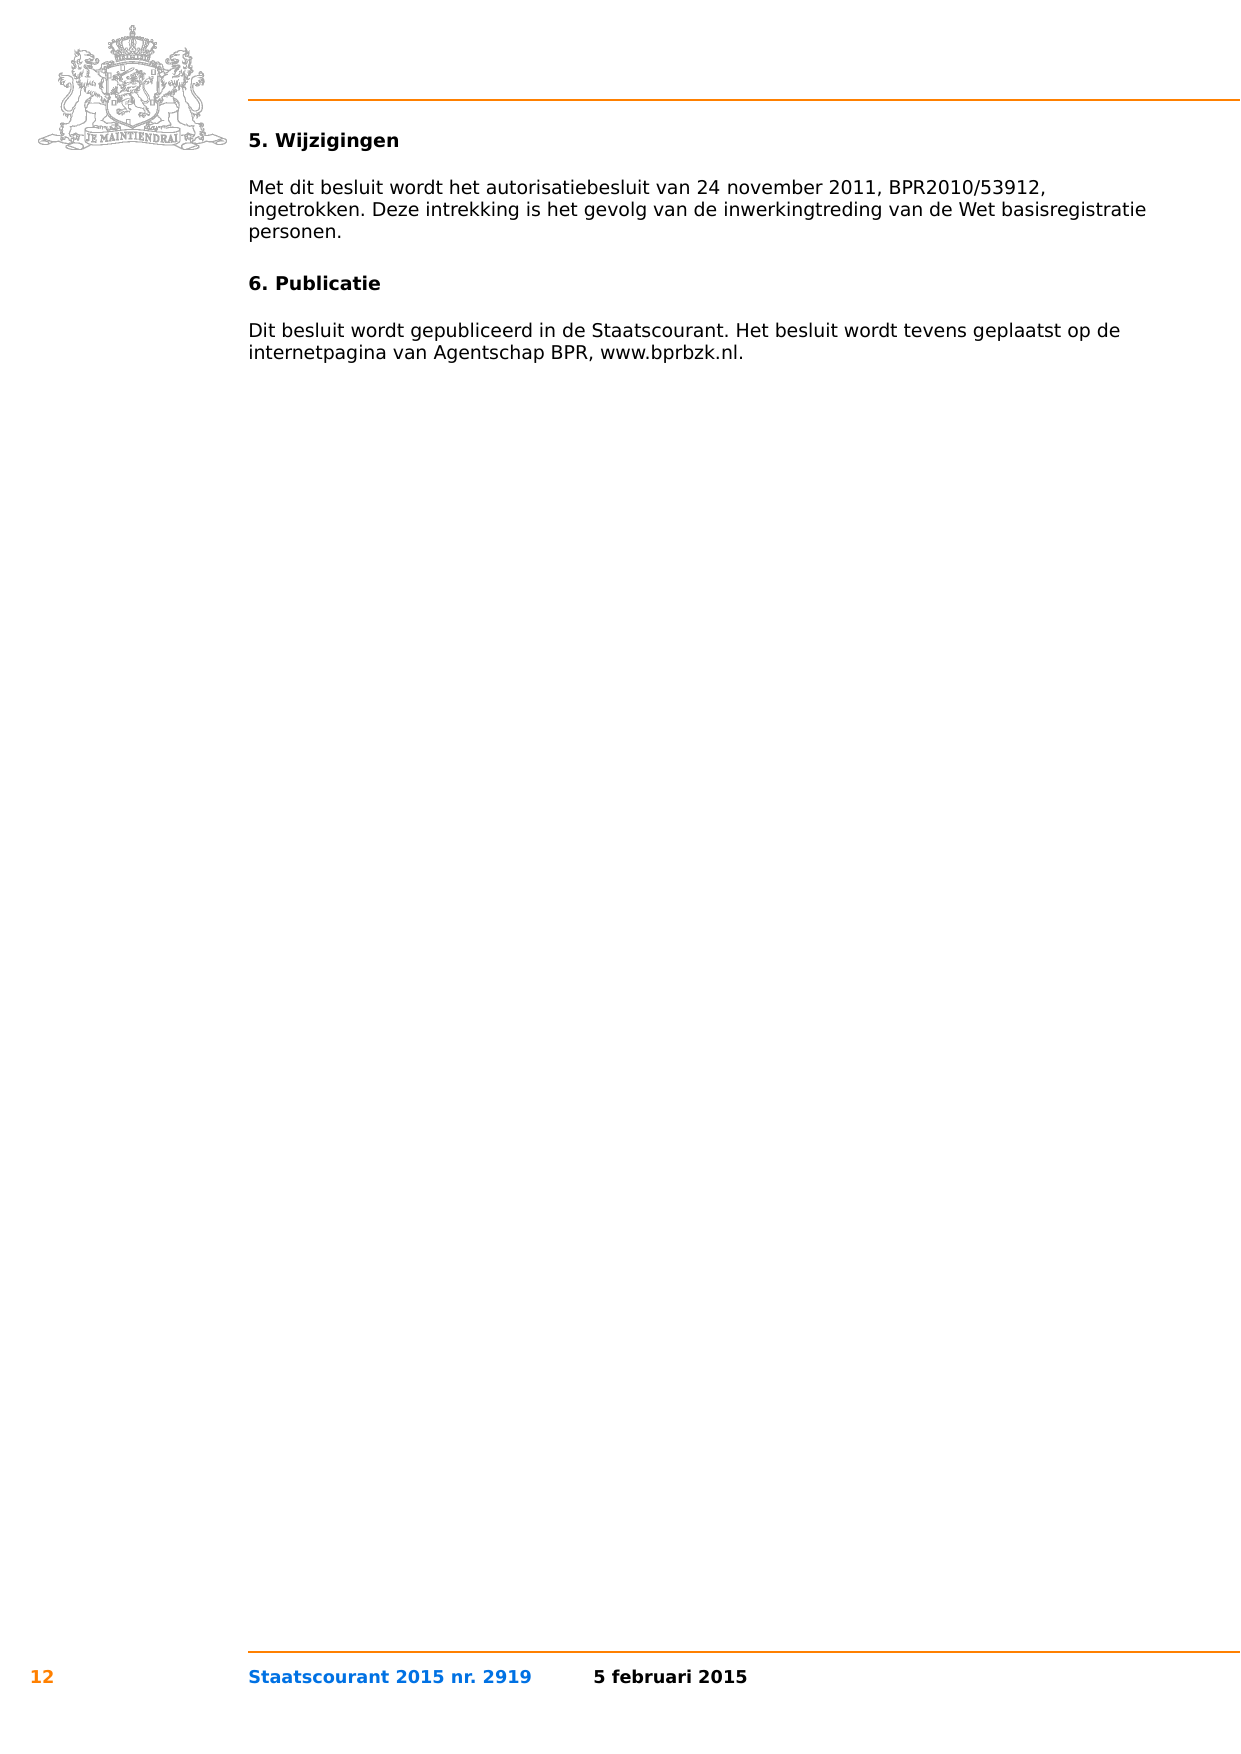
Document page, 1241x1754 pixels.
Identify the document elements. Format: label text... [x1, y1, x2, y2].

subtitle 6. Publicatie [248, 273, 1163, 295]
subtitle 5. Wijzigingen [248, 130, 1163, 152]
text Met dit besluit wordt het autorisatiebesluit van 24 november 2011, BPR2010/53912, ingetrokken. Deze intrekking is het gevolg van de inwerkingtreding van de Wet basisregistratie personen. [248, 177, 1163, 243]
text Dit besluit wordt gepubliceerd in de Staatscourant. Het besluit wordt tevens geplaatst op de internetpagina van Agentschap BPR, www.bprbzk.nl. [248, 320, 1163, 364]
picture [38, 25, 227, 150]
